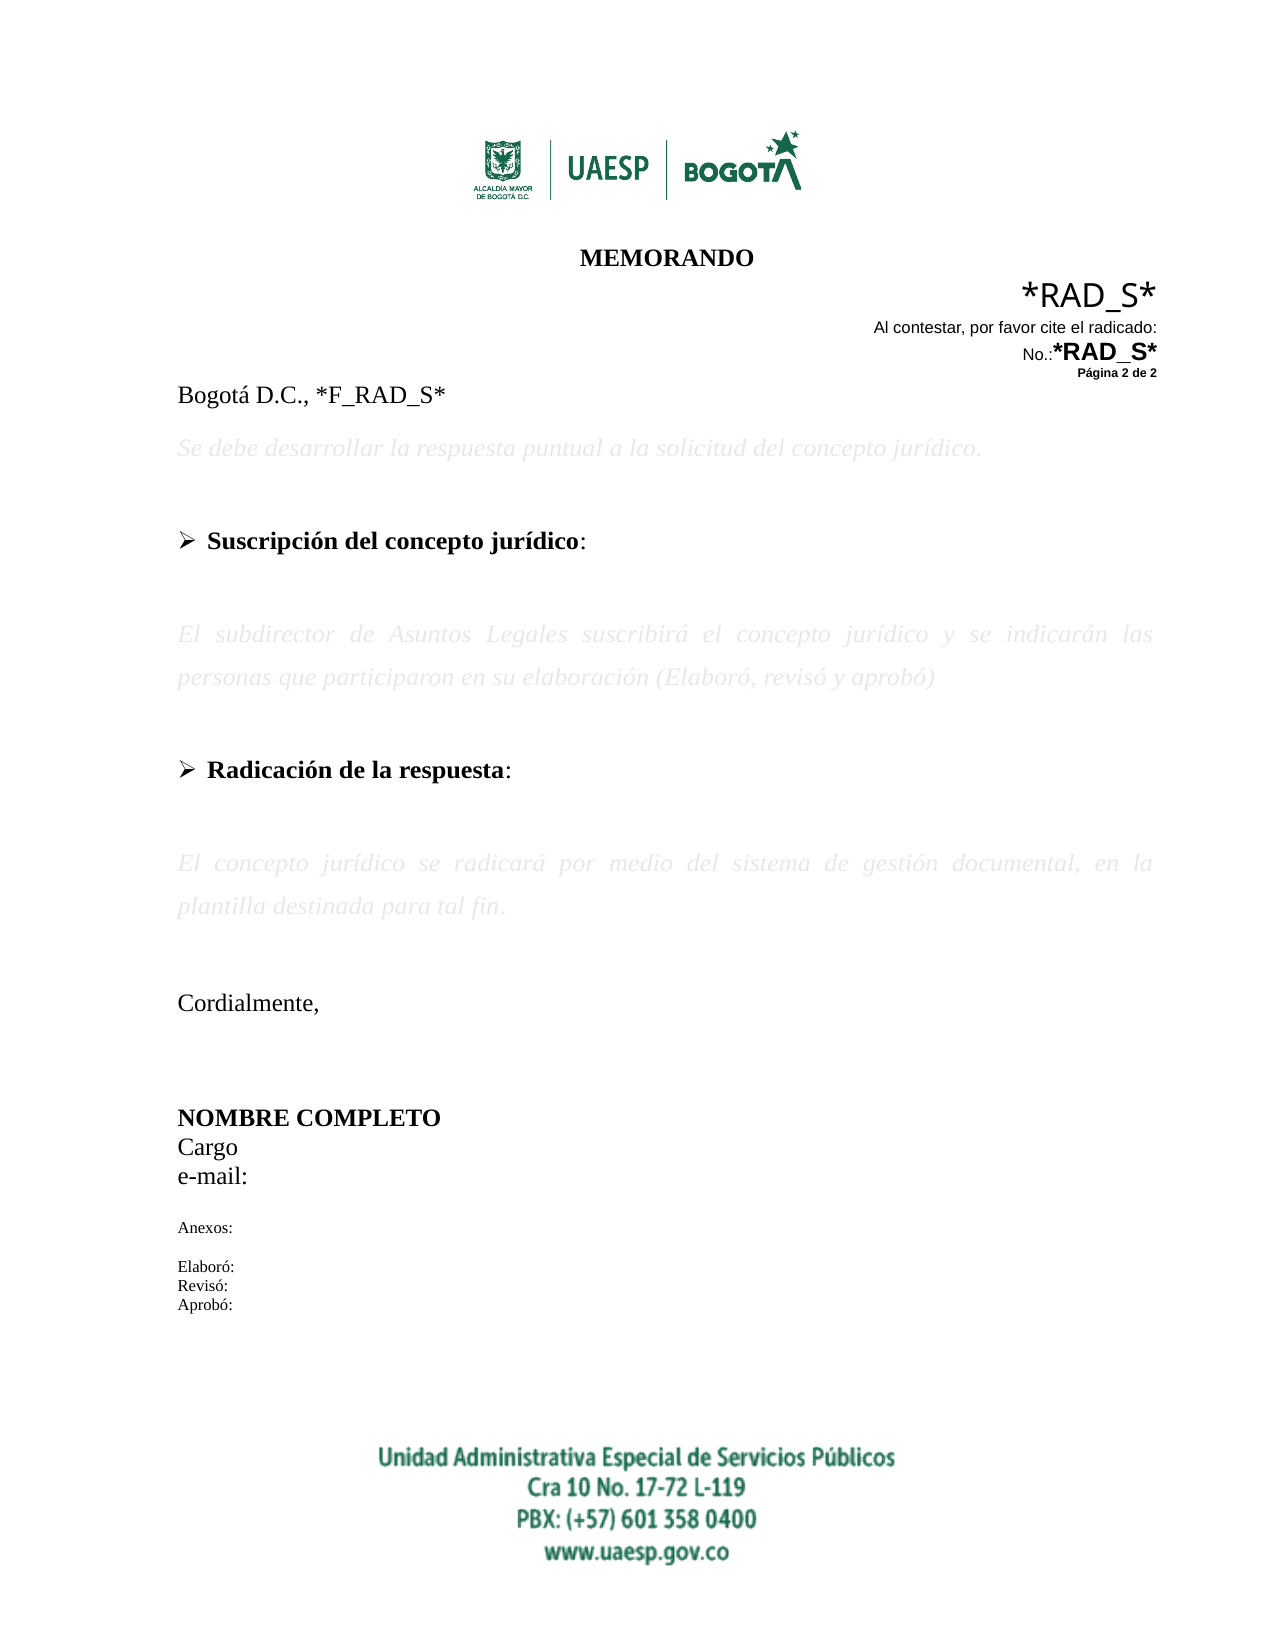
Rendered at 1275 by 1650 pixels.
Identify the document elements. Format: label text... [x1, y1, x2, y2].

text El subdirector de Asuntos Legales suscribirá el concepto jurídico y se indicarán las personas que participaron en su elaboración (Elaboró, revisó y aprobó) [177, 619, 1157, 691]
text El concepto jurídico se radicará por medio del sistema de gestión documental, en la plantilla destinada para tal fin. [177, 848, 1157, 920]
text Aprobó: [177, 1295, 1157, 1314]
text Revisó: [177, 1276, 1157, 1295]
list Radicación de la respuesta: [177, 755, 1157, 784]
text Anexos: [177, 1218, 1157, 1237]
text NOMBRE COMPLETO [177, 1103, 1157, 1132]
text e-mail: [177, 1161, 1157, 1189]
text Elaboró: [177, 1257, 1157, 1276]
text Cordialmente, [177, 988, 1157, 1017]
text Cargo [177, 1132, 1157, 1161]
text Se debe desarrollar la respuesta puntual a la solicitud del concepto jurídico. [177, 433, 1157, 461]
list Suscripción del concepto jurídico: [177, 526, 1157, 554]
